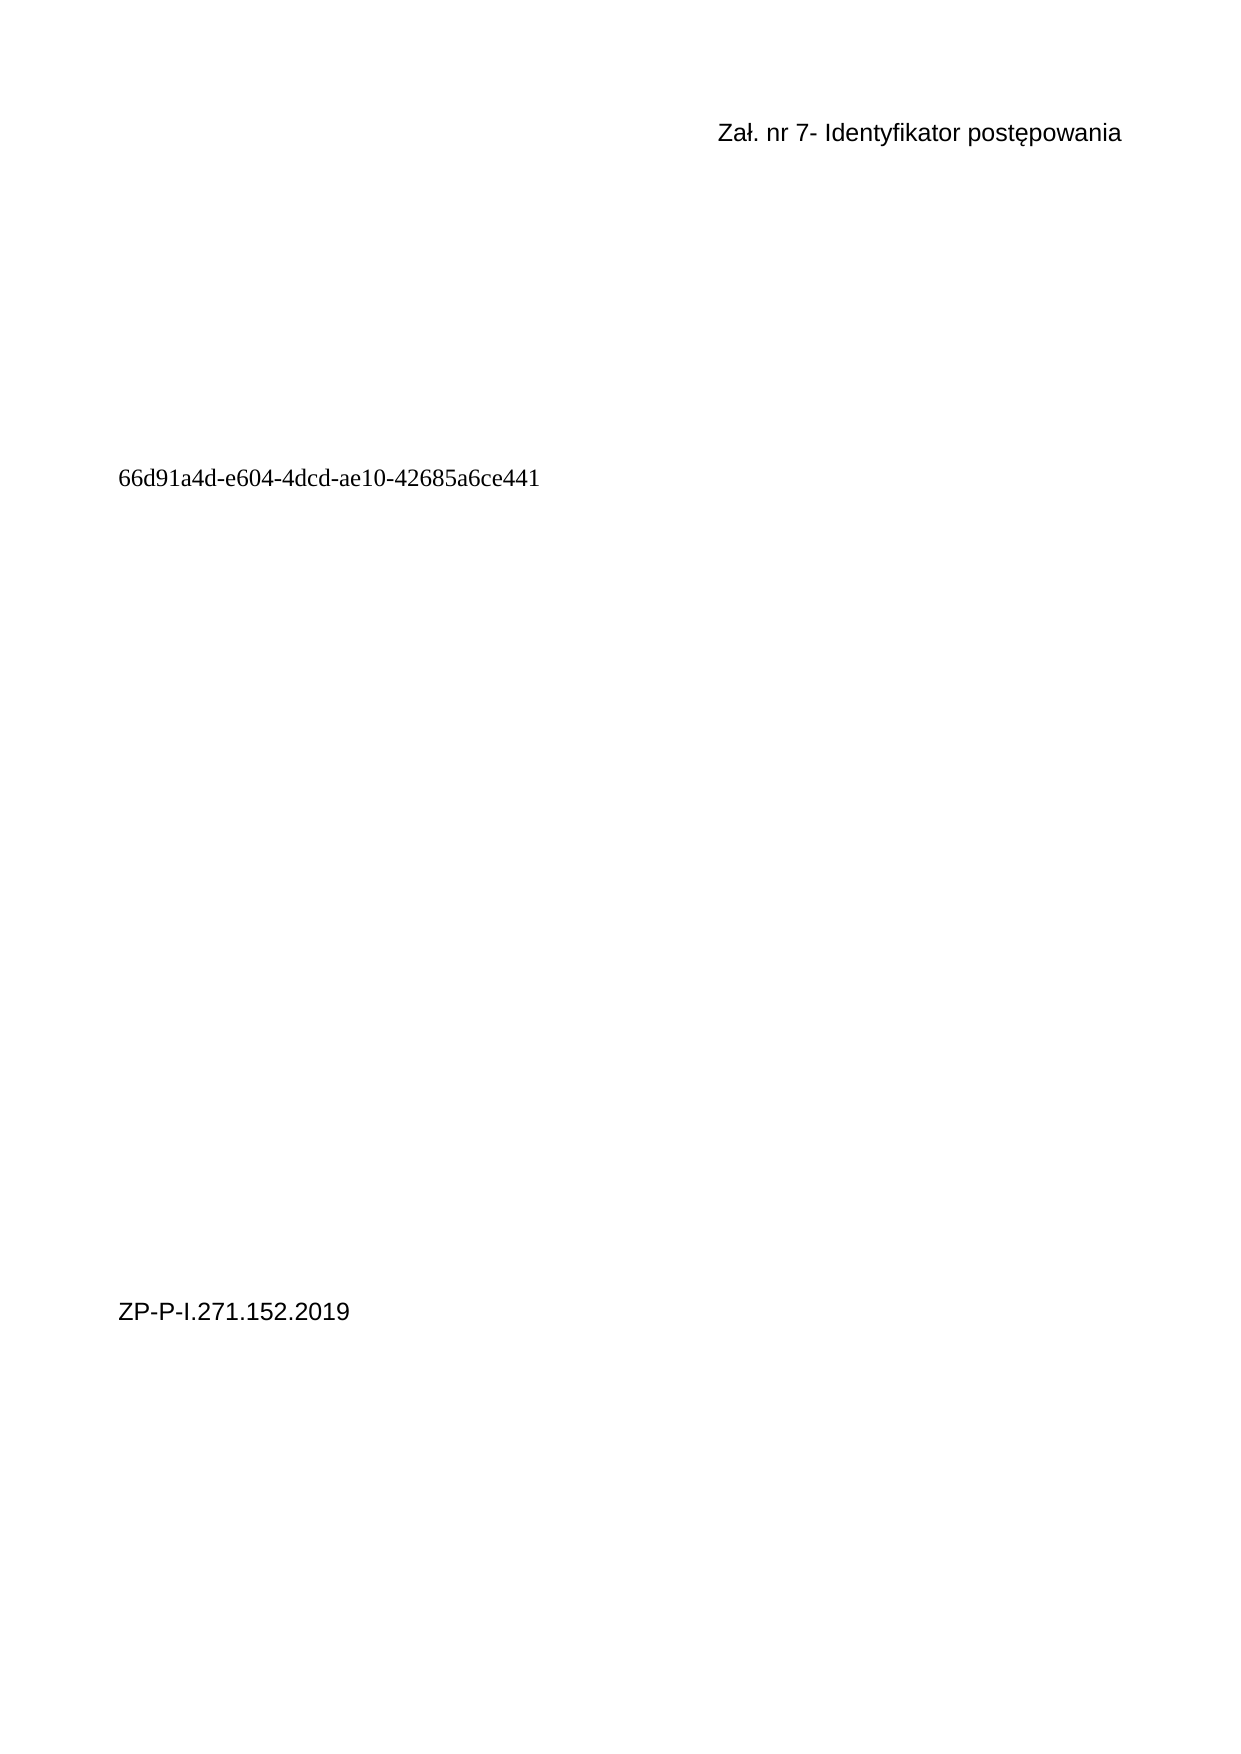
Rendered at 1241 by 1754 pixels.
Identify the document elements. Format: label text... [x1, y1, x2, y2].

text 66d91a4d-e604-4dcd-ae10-42685a6ce441 [118, 463, 1122, 492]
text ZP-P-I.271.152.2019 [118, 1297, 1122, 1326]
text Zał. nr 7- Identyfikator postępowania [118, 118, 1122, 147]
